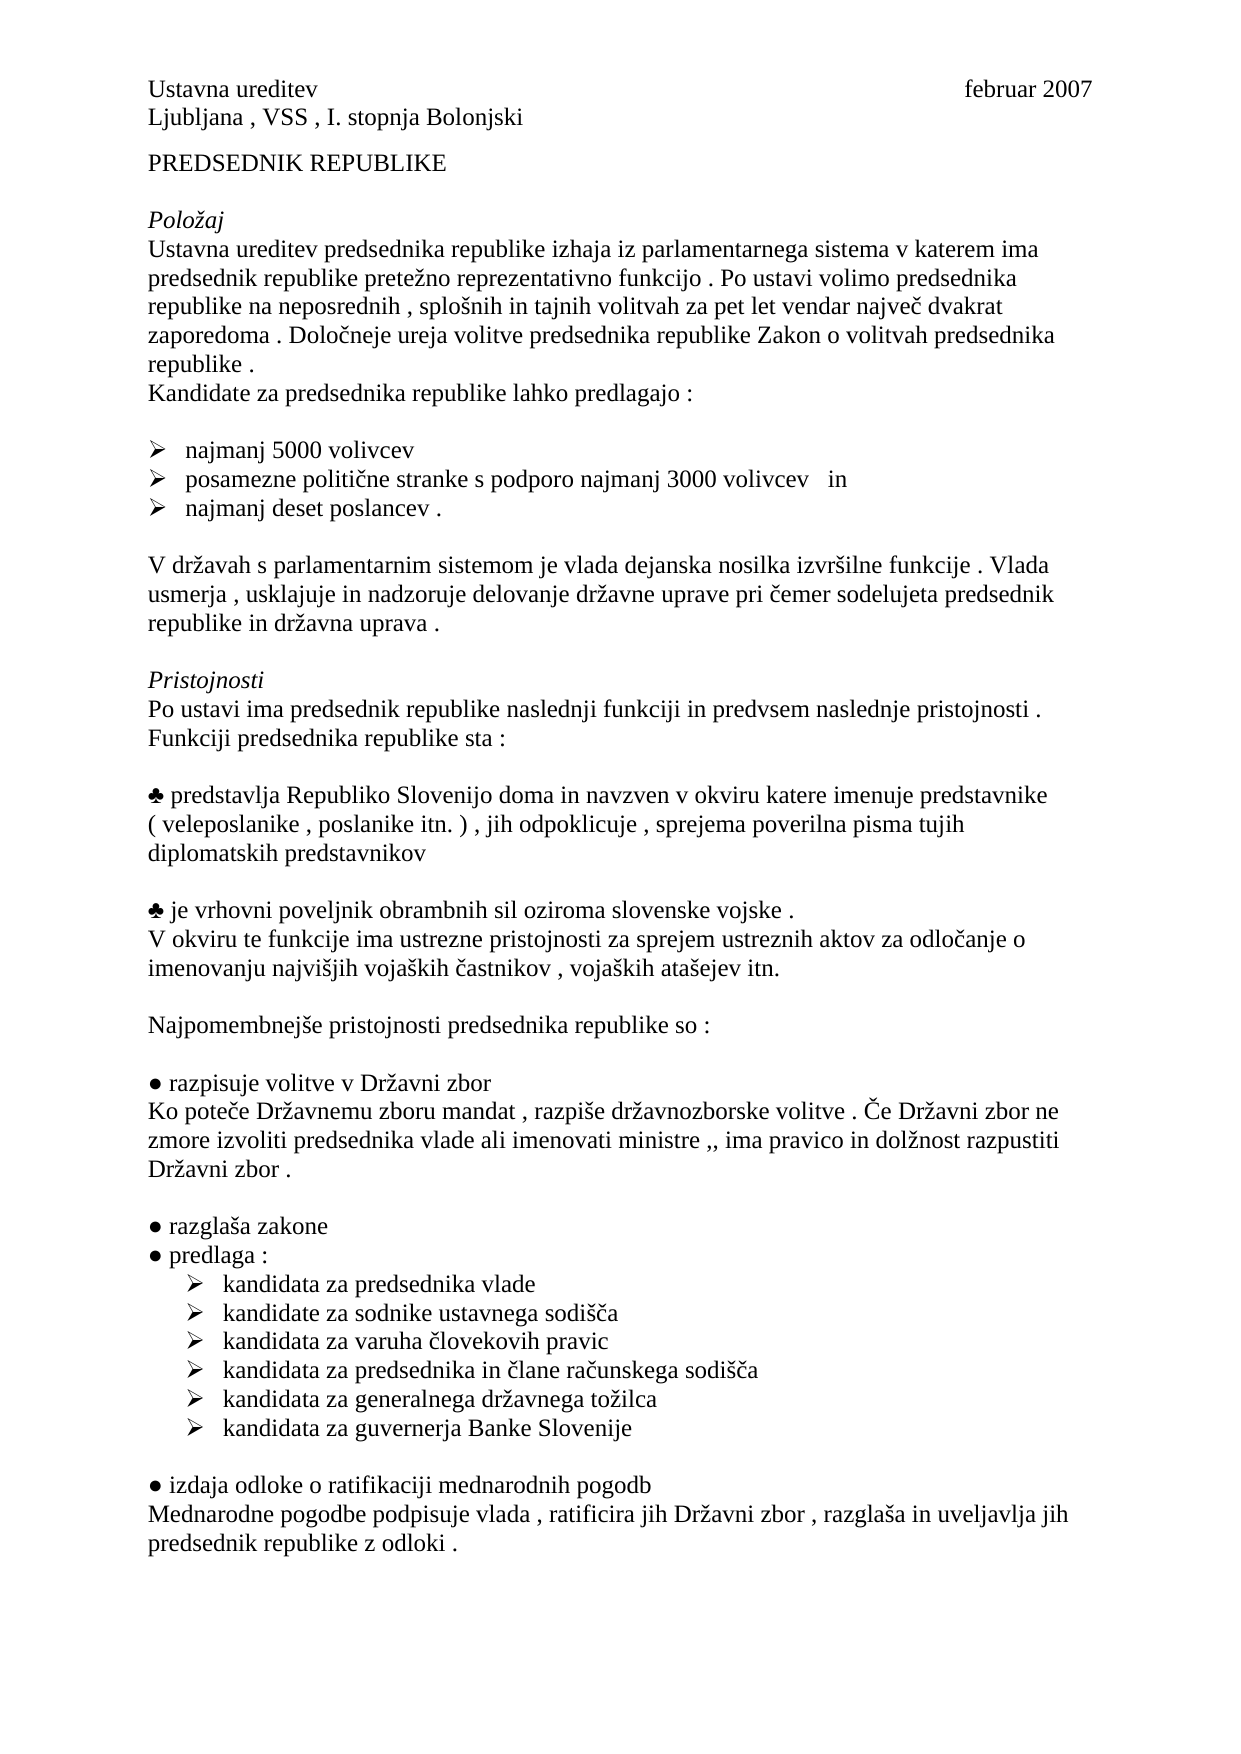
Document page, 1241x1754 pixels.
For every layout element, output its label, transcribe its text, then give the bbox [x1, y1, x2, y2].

list kandidata za predsednika in člane računskega sodišča [185, 1355, 1093, 1384]
text Ustavna ureditev predsednika republike izhaja iz parlamentarnega sistema v katerem ima predsednik republike pretežno reprezentativno funkcijo . Po ustavi volimo predsednika republike na neposrednih , splošnih in tajnih volitvah za pet let vendar največ dvakrat zaporedoma . Določneje ureja volitve predsednika republike Zakon o volitvah predsednika republike . [148, 234, 1093, 378]
text Po ustavi ima predsednik republike naslednji funkciji in predvsem naslednje pristojnosti . [148, 694, 1093, 723]
text ♣ predstavlja Republiko Slovenijo doma in navzven v okviru katere imenuje predstavnike ( veleposlanike , poslanike itn. ) , jih odpoklicuje , sprejema poverilna pisma tujih diplomatskih predstavnikov [148, 780, 1093, 866]
list kandidata za guvernerja Banke Slovenije [185, 1413, 1093, 1441]
list kandidata za varuha človekovih pravic [185, 1326, 1093, 1355]
text ● izdaja odloke o ratifikaciji mednarodnih pogodb [148, 1470, 1093, 1499]
list kandidata za predsednika vlade [185, 1269, 1093, 1298]
text ● razpisuje volitve v Državni zbor [148, 1068, 1093, 1096]
text Ko poteče Državnemu zboru mandat , razpiše državnozborske volitve . Če Državni zbor ne zmore izvoliti predsednika vlade ali imenovati ministre ,, ima pravico in dolžnost razpustiti Državni zbor . [148, 1096, 1093, 1183]
text V državah s parlamentarnim sistemom je vlada dejanska nosilka izvršilne funkcije . Vlada usmerja , usklajuje in nadzoruje delovanje državne uprave pri čemer sodelujeta predsednik republike in državna uprava . [148, 550, 1093, 636]
text Funkciji predsednika republike sta : [148, 723, 1093, 751]
list najmanj deset poslancev . [148, 493, 1093, 521]
text Pristojnosti [148, 665, 1093, 694]
text Mednarodne pogodbe podpisuje vlada , ratificira jih Državni zbor , razglaša in uveljavlja jih predsednik republike z odloki . [148, 1499, 1093, 1556]
text ♣ je vrhovni poveljnik obrambnih sil oziroma slovenske vojske . [148, 895, 1093, 924]
text V okviru te funkcije ima ustrezne pristojnosti za sprejem ustreznih aktov za odločanje o imenovanju najvišjih vojaških častnikov , vojaških atašejev itn. [148, 924, 1093, 981]
list najmanj 5000 volivcev [148, 435, 1093, 464]
text Najpomembnejše pristojnosti predsednika republike so : [148, 1010, 1093, 1039]
text Položaj [148, 205, 1093, 234]
text ● razglaša zakone [148, 1211, 1093, 1240]
list posamezne politične stranke s podporo najmanj 3000 volivcev in [148, 464, 1093, 493]
text Kandidate za predsednika republike lahko predlagajo : [148, 378, 1093, 406]
text PREDSEDNIK REPUBLIKE [148, 148, 1093, 176]
text ● predlaga : [148, 1240, 1093, 1269]
list kandidate za sodnike ustavnega sodišča [185, 1298, 1093, 1326]
list kandidata za generalnega državnega tožilca [185, 1384, 1093, 1413]
